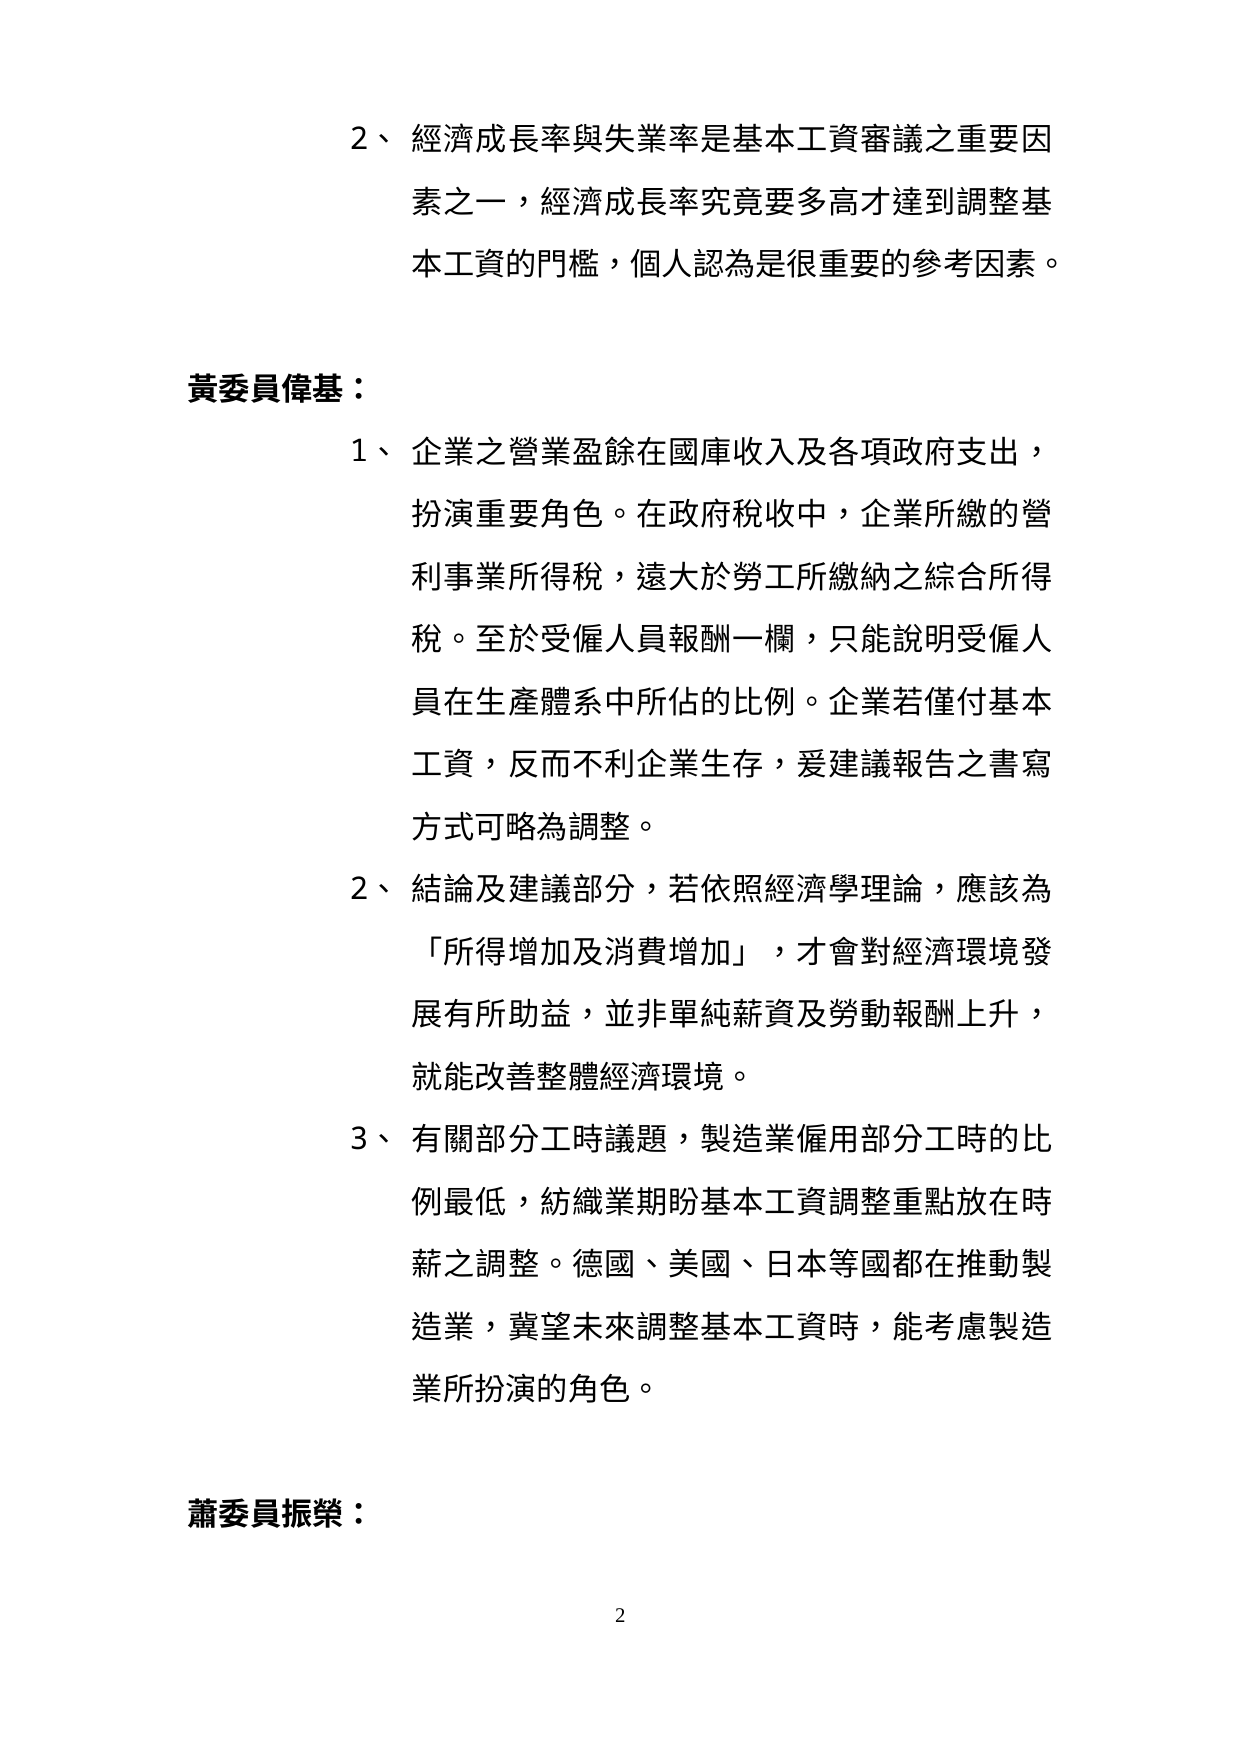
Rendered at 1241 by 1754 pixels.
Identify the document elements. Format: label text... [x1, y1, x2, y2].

text 黃委員偉基： [187, 346, 1053, 408]
list 結論及建議部分，若依照經濟學理論，應該為「所得增加及消費增加」，才會對經濟環境發展有所助益，並非單純薪資及勞動報酬上升，就能改善整體經濟環境。 [349, 846, 1053, 1096]
list 有關部分工時議題，製造業僱用部分工時的比例最低，紡織業期盼基本工資調整重點放在時薪之調整。德國、美國、日本等國都在推動製造業，冀望未來調整基本工資時，能考慮製造業所扮演的角色。 [349, 1096, 1053, 1408]
list 企業之營業盈餘在國庫收入及各項政府支出，扮演重要角色。在政府稅收中，企業所繳的營利事業所得稅，遠大於勞工所繳納之綜合所得稅。至於受僱人員報酬一欄，只能說明受僱人員在生產體系中所佔的比例。企業若僅付基本工資，反而不利企業生存，爰建議報告之書寫方式可略為調整。 [349, 408, 1053, 846]
text 蕭委員振榮： [187, 1471, 1053, 1533]
list 經濟成長率與失業率是基本工資審議之重要因素之一，經濟成長率究竟要多高才達到調整基本工資的門檻，個人認為是很重要的參考因素。 [349, 96, 1053, 283]
